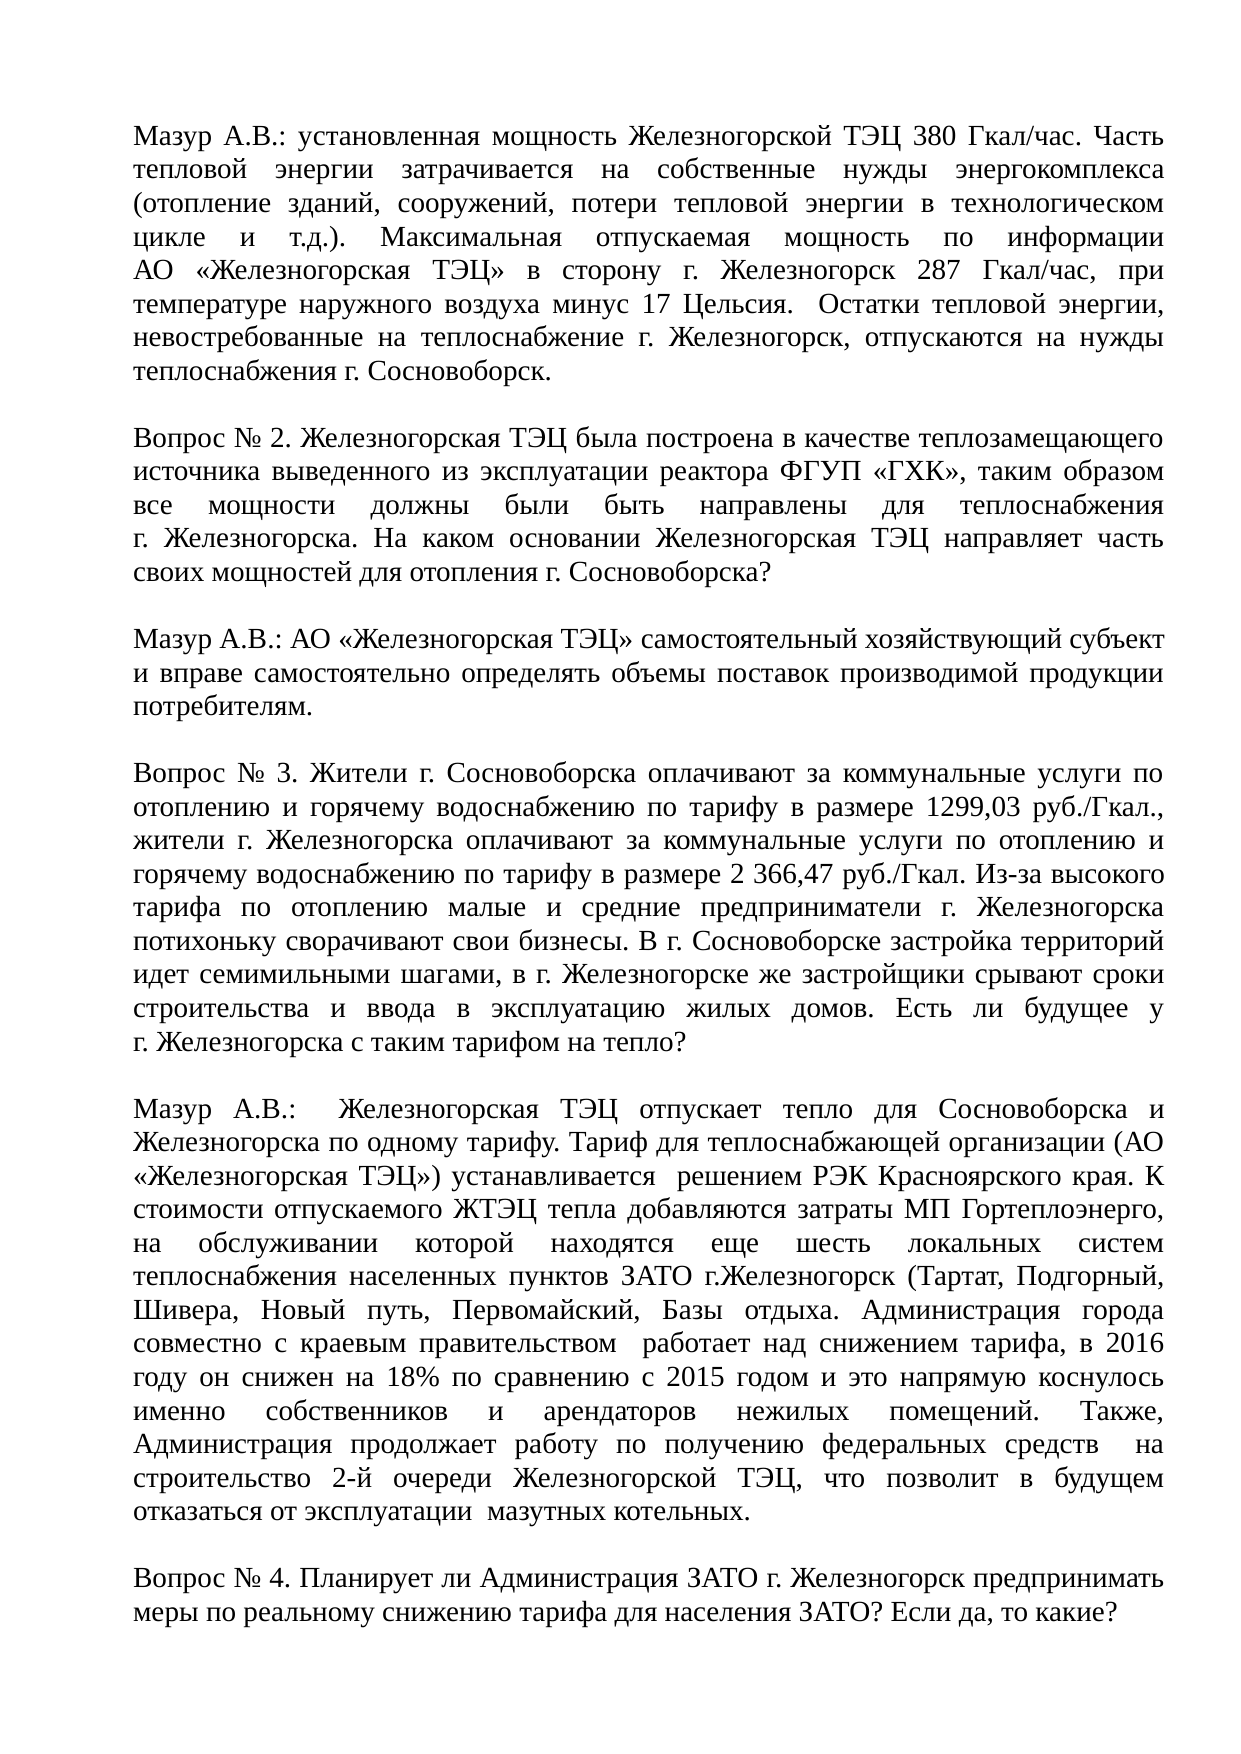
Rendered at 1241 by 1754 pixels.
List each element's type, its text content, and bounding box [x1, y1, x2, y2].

text Вопрос № 3. Жители г. Сосновоборска оплачивают за коммунальные услуги по отоплению и горячему водоснабжению по тарифу в размере 1299,03 руб./Гкал., жители г. Железногорска оплачивают за коммунальные услуги по отоплению и горячему водоснабжению по тарифу в размере 2 366,47 руб./Гкал. Из-за высокого тарифа по отоплению малые и средние предприниматели г. Железногорска потихоньку сворачивают свои бизнесы. В г. Сосновоборске застройка территорий идет семимильными шагами, в г. Железногорске же застройщики срывают сроки строительства и ввода в эксплуатацию жилых домов. Есть ли будущее у г. Железногорска с таким тарифом на тепло? [133, 755, 1165, 1057]
text Вопрос № 2. Железногорская ТЭЦ была построена в качестве теплозамещающего источника выведенного из эксплуатации реактора ФГУП «ГХК», таким образом все мощности должны были быть направлены для теплоснабжения г. Железногорска. На каком основании Железногорская ТЭЦ направляет часть своих мощностей для отопления г. Сосновоборска? [133, 420, 1165, 588]
text Мазур А.В.: установленная мощность Железногорской ТЭЦ 380 Гкал/час. Часть тепловой энергии затрачивается на собственные нужды энергокомплекса (отопление зданий, сооружений, потери тепловой энергии в технологическом цикле и т.д.). Максимальная отпускаемая мощность по информации АО «Железногорская ТЭЦ» в сторону г. Железногорск 287 Гкал/час, при температуре наружного воздуха минус 17 Цельсия. Остатки тепловой энергии, невостребованные на теплоснабжение г. Железногорск, отпускаются на нужды теплоснабжения г. Сосновоборск. [133, 118, 1165, 386]
text Мазур А.В.: Железногорская ТЭЦ отпускает тепло для Сосновоборска и Железногорска по одному тарифу. Тариф для теплоснабжающей организации (АО «Железногорская ТЭЦ») устанавливается решением РЭК Красноярского края. К стоимости отпускаемого ЖТЭЦ тепла добавляются затраты МП Гортеплоэнерго, на обслуживании которой находятся еще шесть локальных систем теплоснабжения населенных пунктов ЗАТО г.Железногорск (Тартат, Подгорный, Шивера, Новый путь, Первомайский, Базы отдыха. Администрация города совместно с краевым правительством работает над снижением тарифа, в 2016 году он снижен на 18% по сравнению с 2015 годом и это напрямую коснулось именно собственников и арендаторов нежилых помещений. Также, Администрация продолжает работу по получению федеральных средств на строительство 2-й очереди Железногорской ТЭЦ, что позволит в будущем отказаться от эксплуатации мазутных котельных. [133, 1091, 1165, 1527]
text Вопрос № 4. Планирует ли Администрация ЗАТО г. Железногорск предпринимать меры по реальному снижению тарифа для населения ЗАТО? Если да, то какие? [133, 1560, 1165, 1627]
text Мазур А.В.: АО «Железногорская ТЭЦ» самостоятельный хозяйствующий субъект и вправе самостоятельно определять объемы поставок производимой продукции потребителям. [133, 621, 1165, 722]
